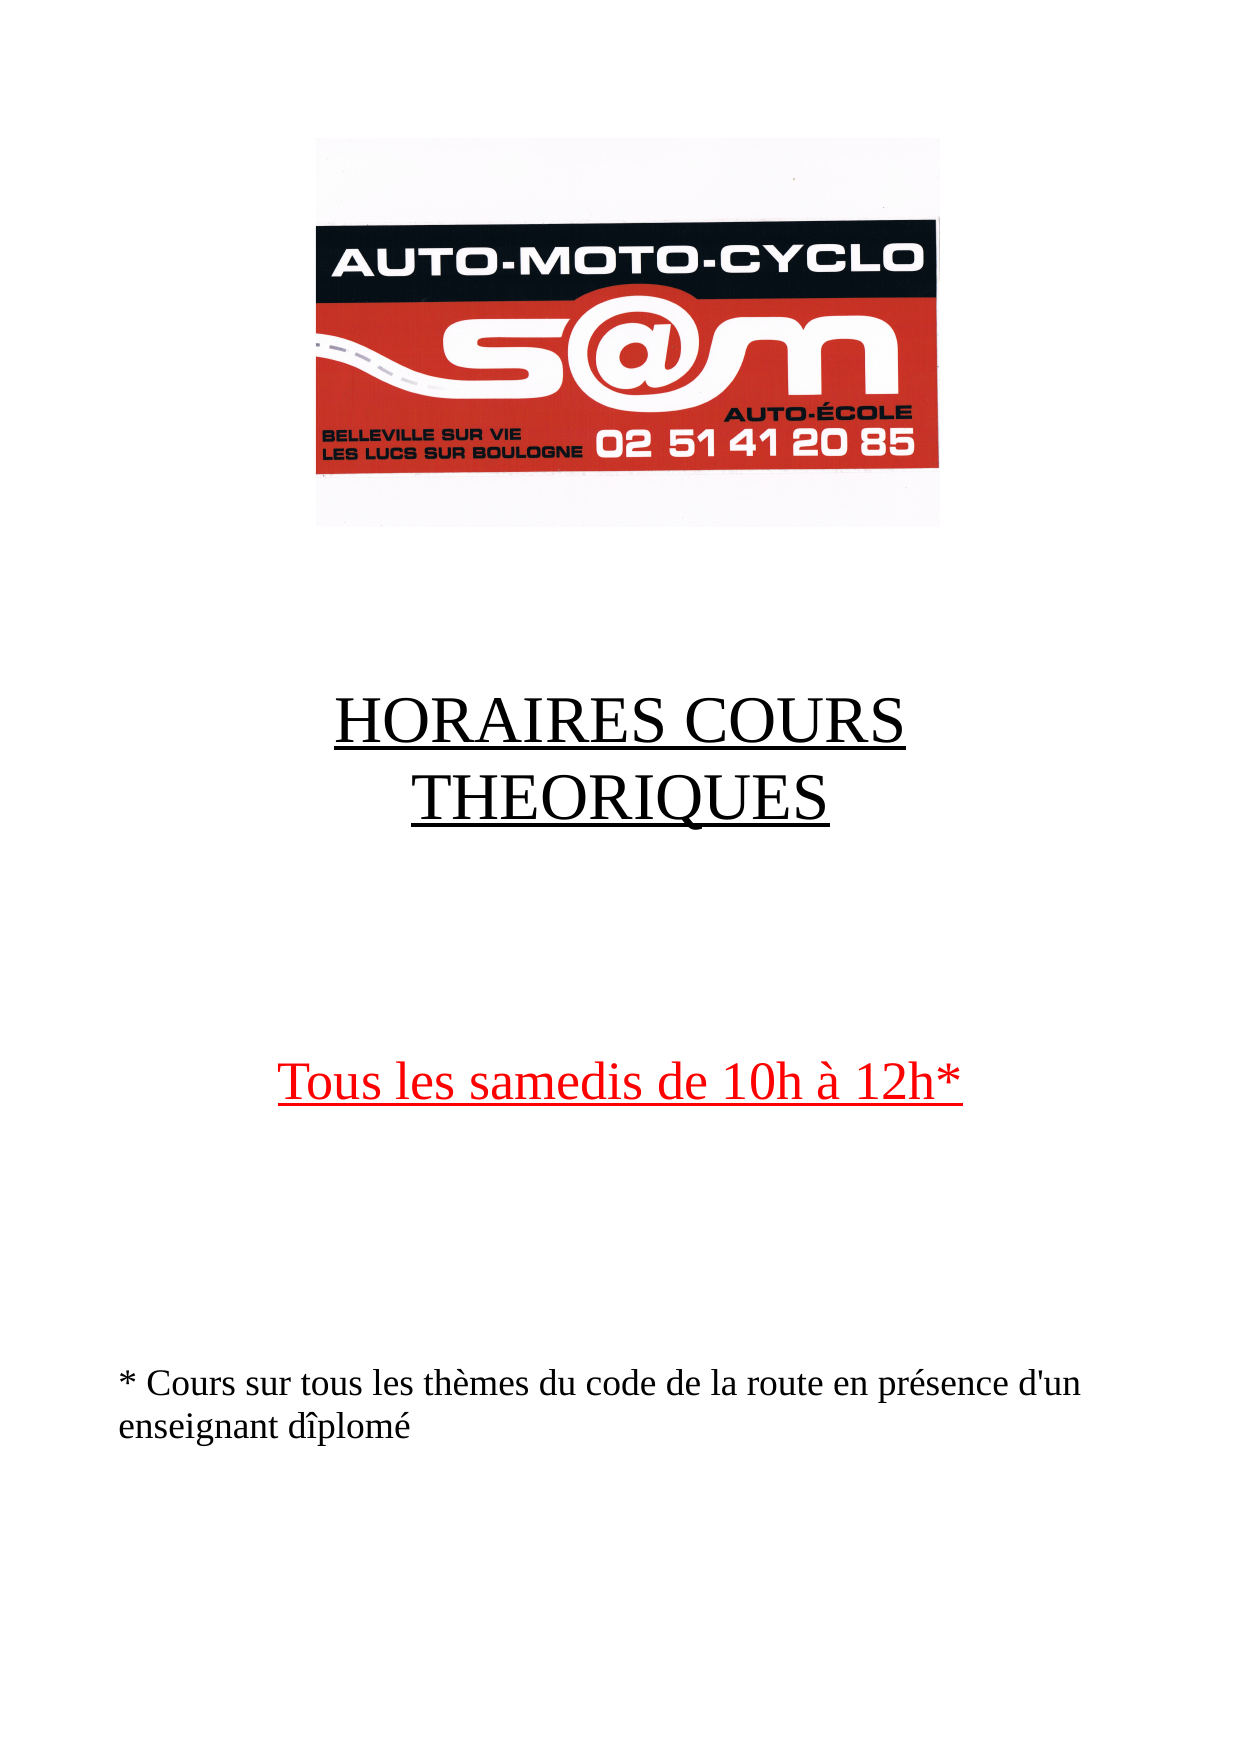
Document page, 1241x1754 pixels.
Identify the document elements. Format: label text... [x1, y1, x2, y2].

text Tous les samedis de 10h à 12h* [118, 1049, 1122, 1111]
text * Cours sur tous les thèmes du code de la route en présence d'un enseignant dîplomé [118, 1361, 1122, 1447]
picture [315, 138, 940, 527]
text HORAIRES COURS THEORIQUES [118, 680, 1122, 833]
